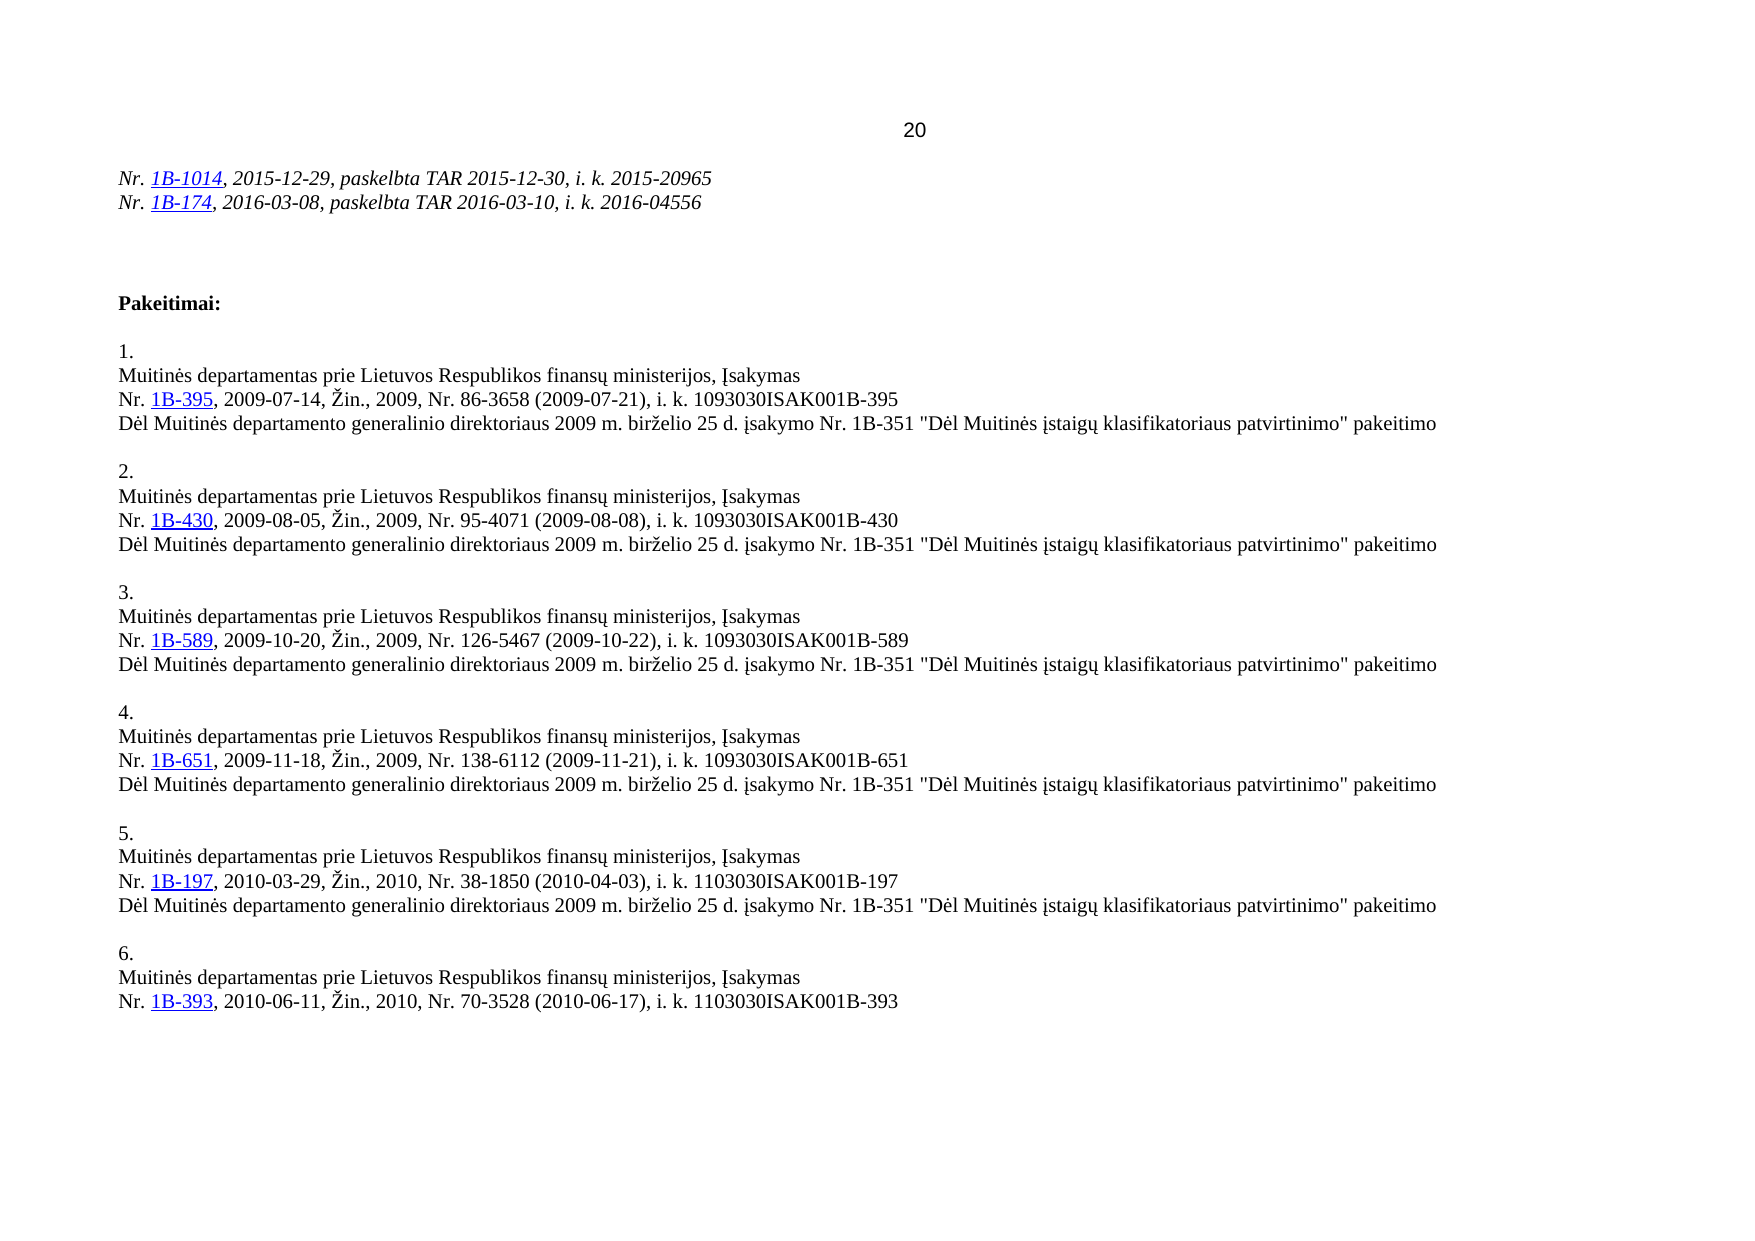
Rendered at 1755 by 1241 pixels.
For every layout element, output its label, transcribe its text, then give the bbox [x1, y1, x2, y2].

text Pakeitimai: [118, 291, 1636, 315]
text 2. [118, 459, 1636, 483]
text 6. [118, 941, 1636, 965]
text Nr. 1B-651, 2009-11-18, Žin., 2009, Nr. 138-6112 (2009-11-21), i. k. 1093030ISAK001B-651 [118, 748, 1636, 772]
text 5. [118, 820, 1636, 844]
text Dėl Muitinės departamento generalinio direktoriaus 2009 m. birželio 25 d. įsakymo Nr. 1B-351 "Dėl Muitinės įstaigų klasifikatoriaus patvirtinimo" pakeitimo [118, 652, 1636, 676]
text Muitinės departamentas prie Lietuvos Respublikos finansų ministerijos, Įsakymas [118, 483, 1636, 508]
text Dėl Muitinės departamento generalinio direktoriaus 2009 m. birželio 25 d. įsakymo Nr. 1B-351 "Dėl Muitinės įstaigų klasifikatoriaus patvirtinimo" pakeitimo [118, 772, 1636, 796]
text Muitinės departamentas prie Lietuvos Respublikos finansų ministerijos, Įsakymas [118, 363, 1636, 387]
text Muitinės departamentas prie Lietuvos Respublikos finansų ministerijos, Įsakymas [118, 724, 1636, 748]
text Nr. 1B-393, 2010-06-11, Žin., 2010, Nr. 70-3528 (2010-06-17), i. k. 1103030ISAK001B-393 [118, 989, 1636, 1013]
text Dėl Muitinės departamento generalinio direktoriaus 2009 m. birželio 25 d. įsakymo Nr. 1B-351 "Dėl Muitinės įstaigų klasifikatoriaus patvirtinimo" pakeitimo [118, 532, 1636, 556]
text Dėl Muitinės departamento generalinio direktoriaus 2009 m. birželio 25 d. įsakymo Nr. 1B-351 "Dėl Muitinės įstaigų klasifikatoriaus patvirtinimo" pakeitimo [118, 893, 1636, 917]
text Muitinės departamentas prie Lietuvos Respublikos finansų ministerijos, Įsakymas [118, 965, 1636, 989]
text Dėl Muitinės departamento generalinio direktoriaus 2009 m. birželio 25 d. įsakymo Nr. 1B-351 "Dėl Muitinės įstaigų klasifikatoriaus patvirtinimo" pakeitimo [118, 411, 1636, 435]
text 1. [118, 339, 1636, 363]
text Muitinės departamentas prie Lietuvos Respublikos finansų ministerijos, Įsakymas [118, 604, 1636, 628]
text 3. [118, 580, 1636, 604]
text Nr. 1B-430, 2009-08-05, Žin., 2009, Nr. 95-4071 (2009-08-08), i. k. 1093030ISAK001B-430 [118, 508, 1636, 532]
text Nr. 1B-589, 2009-10-20, Žin., 2009, Nr. 126-5467 (2009-10-22), i. k. 1093030ISAK001B-589 [118, 628, 1636, 652]
text Muitinės departamentas prie Lietuvos Respublikos finansų ministerijos, Įsakymas [118, 844, 1636, 868]
text Nr. 1B-174, 2016-03-08, paskelbta TAR 2016-03-10, i. k. 2016-04556 [118, 190, 1636, 214]
text 4. [118, 700, 1636, 724]
text Nr. 1B-1014, 2015-12-29, paskelbta TAR 2015-12-30, i. k. 2015-20965 [118, 166, 1636, 190]
text Nr. 1B-395, 2009-07-14, Žin., 2009, Nr. 86-3658 (2009-07-21), i. k. 1093030ISAK001B-395 [118, 387, 1636, 411]
text Nr. 1B-197, 2010-03-29, Žin., 2010, Nr. 38-1850 (2010-04-03), i. k. 1103030ISAK001B-197 [118, 868, 1636, 893]
